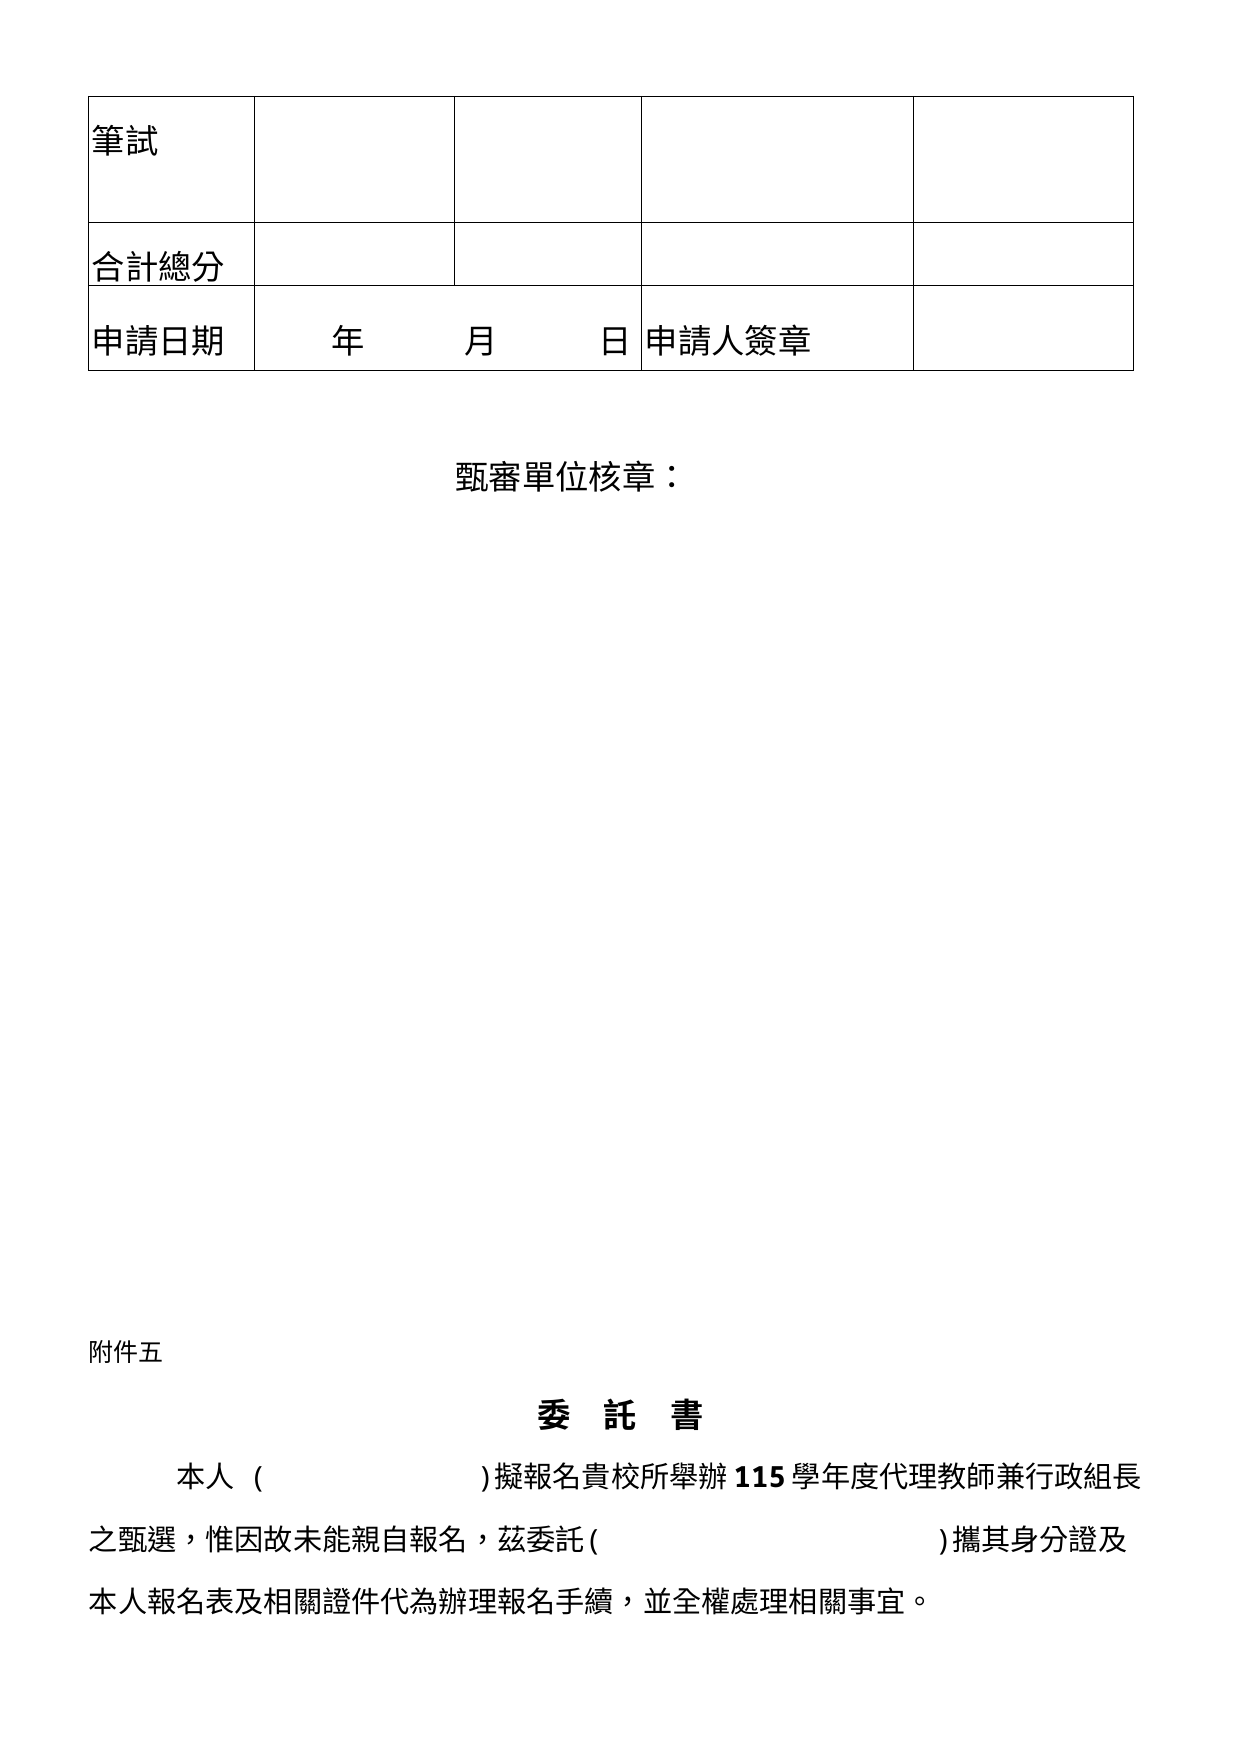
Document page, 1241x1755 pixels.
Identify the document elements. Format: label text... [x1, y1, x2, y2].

table_cell [914, 223, 1133, 285]
text 委 託 書 [89, 1371, 1152, 1433]
table_cell [455, 223, 641, 285]
table_cell [255, 223, 454, 285]
table_cell [255, 97, 454, 222]
text 附件五 [89, 1308, 1152, 1371]
table_cell [642, 223, 913, 285]
table_cell [455, 97, 641, 222]
table_cell 年 月 日 [255, 286, 641, 370]
table_cell [914, 97, 1133, 222]
table_cell 申請人簽章 [642, 286, 913, 370]
table_cell 申請日期 [89, 286, 254, 370]
table_cell [642, 97, 913, 222]
text 甄審單位核章： [89, 433, 1152, 496]
table_cell 合計總分 [89, 223, 254, 285]
table_cell 筆試 [89, 97, 254, 222]
text 本人 ( )擬報名貴校所舉辦115學年度代理教師兼行政組長之甄選，惟因故未能親自報名，茲委託( )攜其身分證及本人報名表及相關證件代為辦理報名手續，並全權處理相關事宜。 [89, 1433, 1152, 1621]
table_cell [914, 286, 1133, 370]
